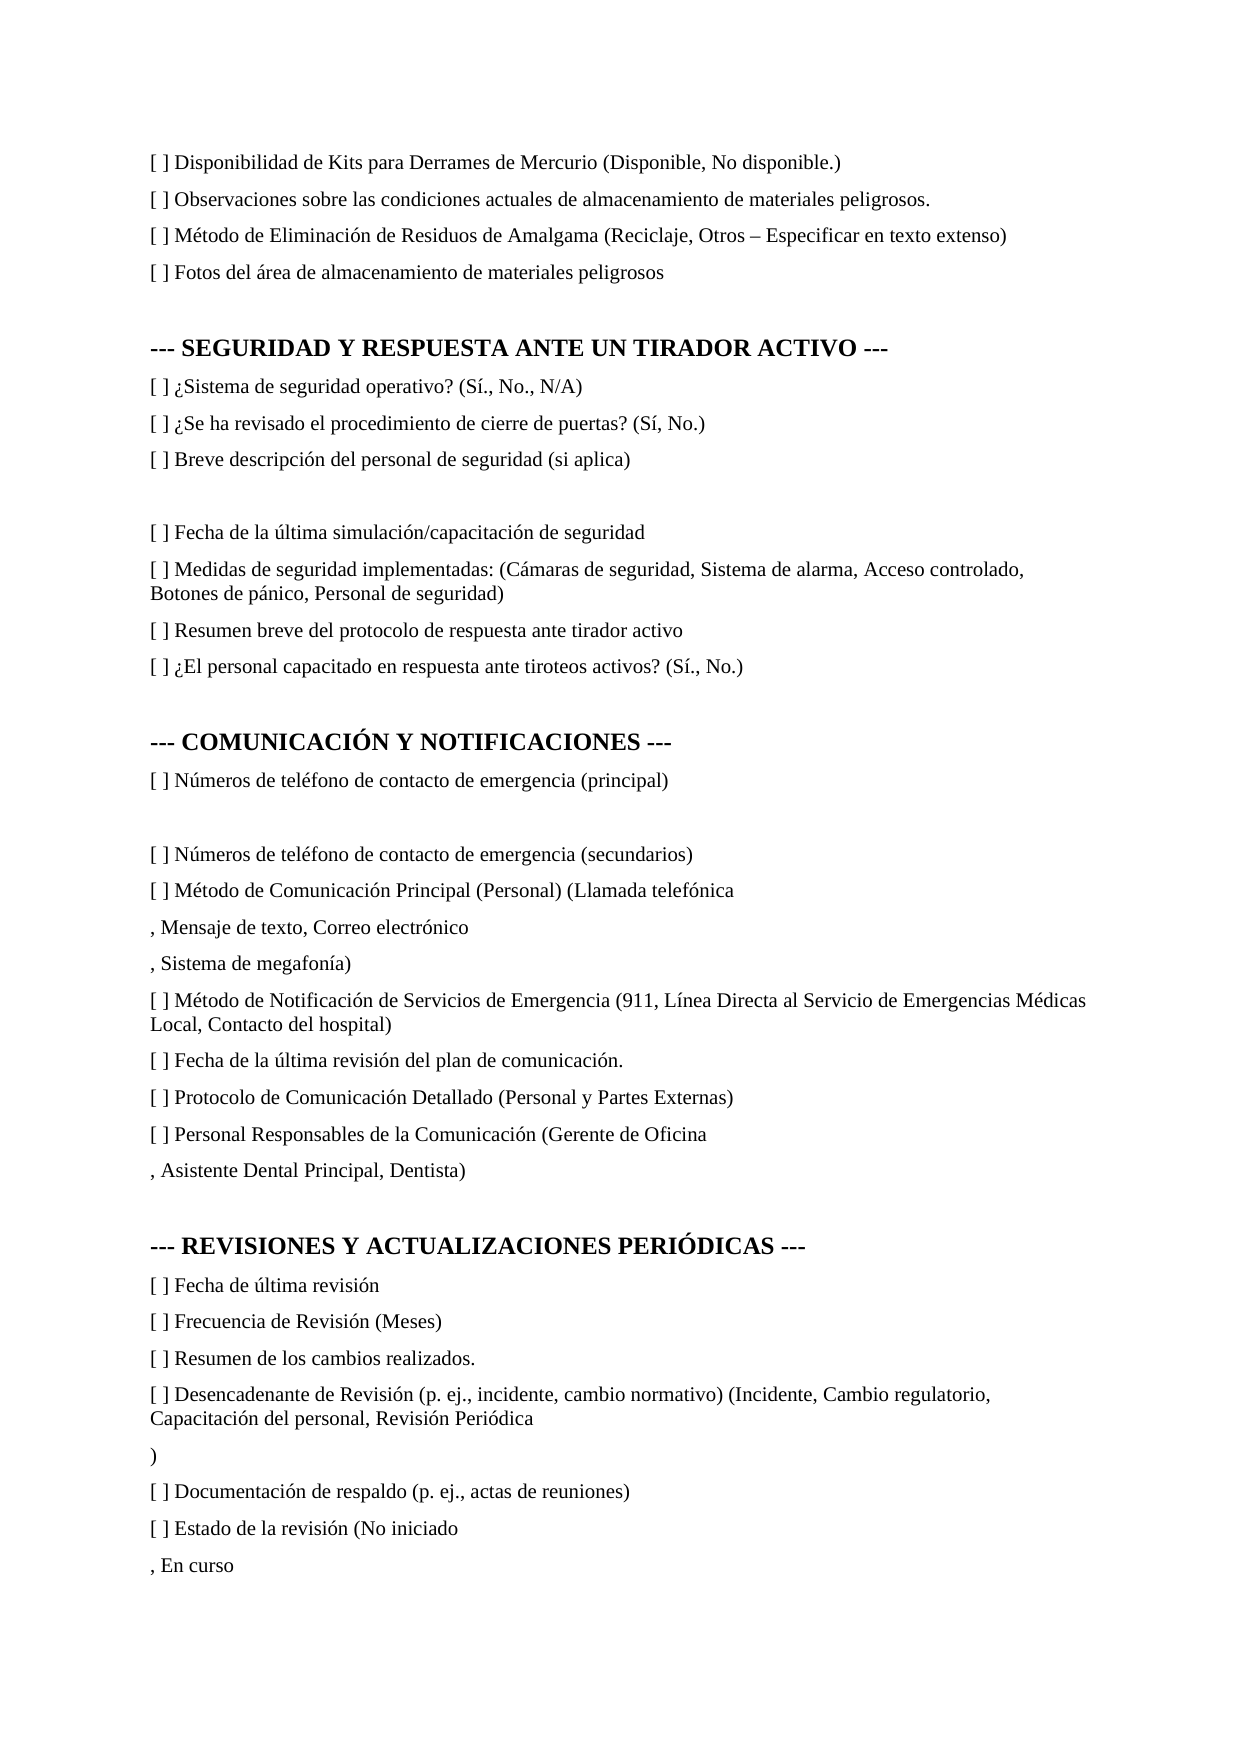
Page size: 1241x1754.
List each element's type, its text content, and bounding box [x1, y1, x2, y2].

text [ ] Observaciones sobre las condiciones actuales de almacenamiento de materiales peligrosos. [150, 187, 1090, 211]
text [ ] Método de Notificación de Servicios de Emergencia (911, Línea Directa al Servicio de Emergencias Médicas Local, Contacto del hospital) [150, 988, 1090, 1036]
text , Sistema de megafonía) [150, 951, 1090, 975]
text [ ] Fotos del área de almacenamiento de materiales peligrosos [150, 260, 1090, 284]
text [ ] Fecha de la última revisión del plan de comunicación. [150, 1048, 1090, 1072]
text [ ] Resumen breve del protocolo de respuesta ante tirador activo [150, 617, 1090, 642]
text [ ] Frecuencia de Revisión (Meses) [150, 1309, 1090, 1333]
text [ ] ¿Se ha revisado el procedimiento de cierre de puertas? (Sí, No.) [150, 411, 1090, 435]
text [ ] Breve descripción del personal de seguridad (si aplica) [150, 447, 1090, 471]
text [ ] ¿Sistema de seguridad operativo? (Sí., No., N/A) [150, 374, 1090, 398]
text ) [150, 1443, 1090, 1467]
text [ ] Disponibilidad de Kits para Derrames de Mercurio (Disponible, No disponible.) [150, 150, 1090, 174]
text [ ] Desencadenante de Revisión (p. ej., incidente, cambio normativo) (Incidente, Cambio regulatorio, Capacitación del personal, Revisión Periódica [150, 1382, 1090, 1430]
text --- SEGURIDAD Y RESPUESTA ANTE UN TIRADOR ACTIVO --- [150, 333, 1090, 362]
text , En curso [150, 1552, 1090, 1577]
text [ ] Números de teléfono de contacto de emergencia (secundarios) [150, 842, 1090, 866]
text --- REVISIONES Y ACTUALIZACIONES PERIÓDICAS --- [150, 1231, 1090, 1260]
text [ ] Fecha de la última simulación/capacitación de seguridad [150, 520, 1090, 544]
text [ ] Protocolo de Comunicación Detallado (Personal y Partes Externas) [150, 1085, 1090, 1109]
text , Mensaje de texto, Correo electrónico [150, 915, 1090, 939]
text [ ] Personal Responsables de la Comunicación (Gerente de Oficina [150, 1122, 1090, 1146]
text [ ] Resumen de los cambios realizados. [150, 1346, 1090, 1370]
text [ ] Método de Eliminación de Residuos de Amalgama (Reciclaje, Otros – Especificar en texto extenso) [150, 223, 1090, 247]
text [ ] Fecha de última revisión [150, 1272, 1090, 1297]
text [ ] Medidas de seguridad implementadas: (Cámaras de seguridad, Sistema de alarma, Acceso controlado, Botones de pánico, Personal de seguridad) [150, 557, 1090, 605]
text [ ] Método de Comunicación Principal (Personal) (Llamada telefónica [150, 878, 1090, 902]
text , Asistente Dental Principal, Dentista) [150, 1158, 1090, 1182]
text [ ] ¿El personal capacitado en respuesta ante tiroteos activos? (Sí., No.) [150, 654, 1090, 678]
text [ ] Números de teléfono de contacto de emergencia (principal) [150, 768, 1090, 792]
text [ ] Documentación de respaldo (p. ej., actas de reuniones) [150, 1479, 1090, 1503]
text [ ] Estado de la revisión (No iniciado [150, 1516, 1090, 1540]
text --- COMUNICACIÓN Y NOTIFICACIONES --- [150, 727, 1090, 756]
